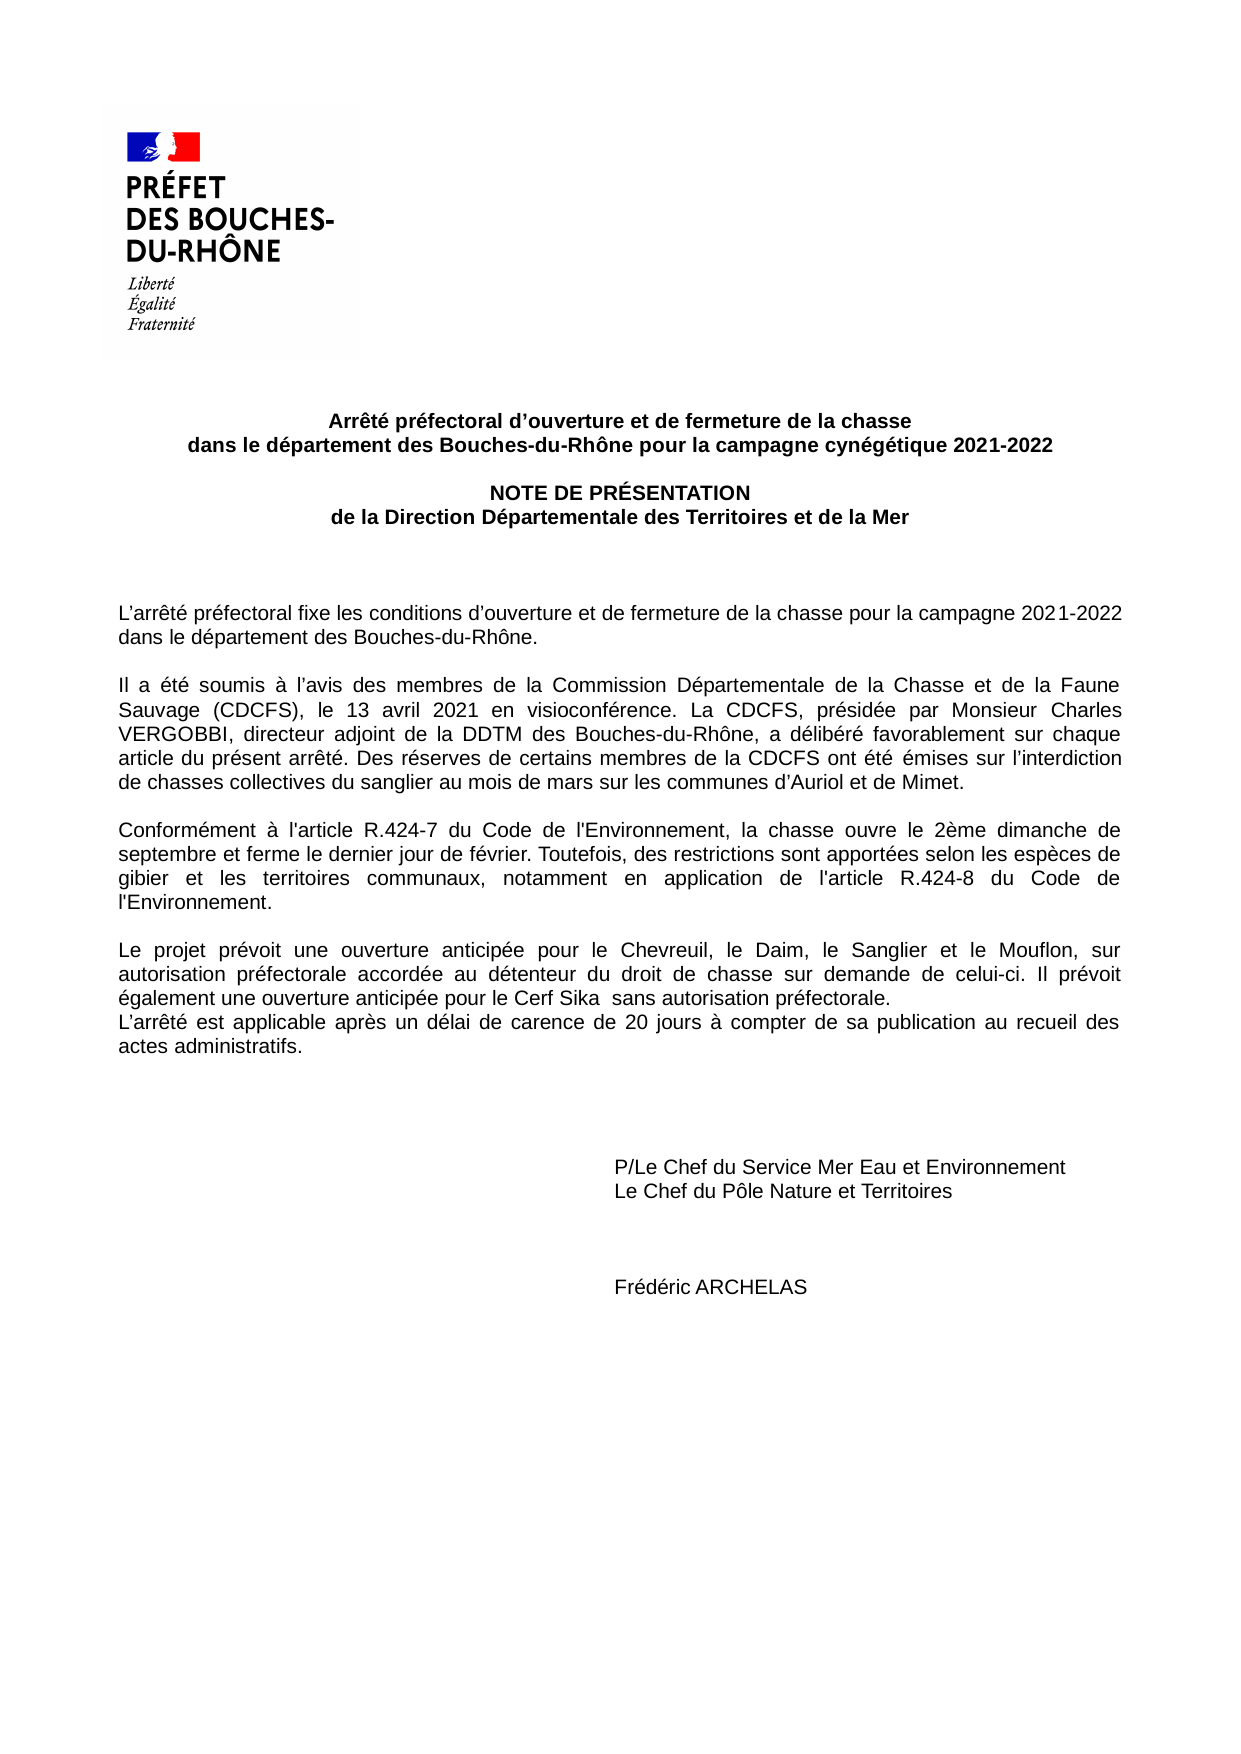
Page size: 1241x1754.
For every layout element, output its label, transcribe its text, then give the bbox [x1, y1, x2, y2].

text Frédéric ARCHELAS [614, 1275, 1122, 1299]
text Le Chef du Pôle Nature et Territoires [614, 1179, 1122, 1203]
text Le projet prévoit une ouverture anticipée pour le Chevreuil, le Daim, le Sanglier et le Mouflon, sur autorisation préfectorale accordée au détenteur du droit de chasse sur demande de celui-ci. Il prévoit également une ouverture anticipée pour le Cerf Sika sans autorisation préfectorale. [118, 938, 1122, 1010]
text Conformément à l'article R.424-7 du Code de l'Environnement, la chasse ouvre le 2ème dimanche de septembre et ferme le dernier jour de février. Toutefois, des restrictions sont apportées selon les espèces de gibier et les territoires communaux, notamment en application de l'article R.424-8 du Code de l'Environnement. [118, 818, 1122, 914]
text P/Le Chef du Service Mer Eau et Environnement [614, 1155, 1122, 1179]
text NOTE DE PRÉSENTATION [118, 481, 1122, 505]
text L’arrêté préfectoral fixe les conditions d’ouverture et de fermeture de la chasse pour la campagne 2021-2022 dans le département des Bouches-du-Rhône. [118, 601, 1122, 649]
text L’arrêté est applicable après un délai de carence de 20 jours à compter de sa publication au recueil des actes administratifs. [118, 1010, 1122, 1058]
text Il a été soumis à l’avis des membres de la Commission Départementale de la Chasse et de la Faune Sauvage (CDCFS), le 13 avril 2021 en visioconférence. La CDCFS, présidée par Monsieur Charles VERGOBBI, directeur adjoint de la DDTM des Bouches-du-Rhône, a délibéré favorablement sur chaque article du présent arrêté. Des réserves de certains membres de la CDCFS ont été émises sur l’interdiction de chasses collectives du sanglier au mois de mars sur les communes d’Auriol et de Mimet. [118, 673, 1122, 794]
text dans le département des Bouches-du-Rhône pour la campagne cynégétique 2021-2022 [118, 433, 1122, 457]
text de la Direction Départementale des Territoires et de la Mer [118, 505, 1122, 529]
text Arrêté préfectoral d’ouverture et de fermeture de la chasse [118, 409, 1122, 433]
picture [101, 103, 359, 359]
